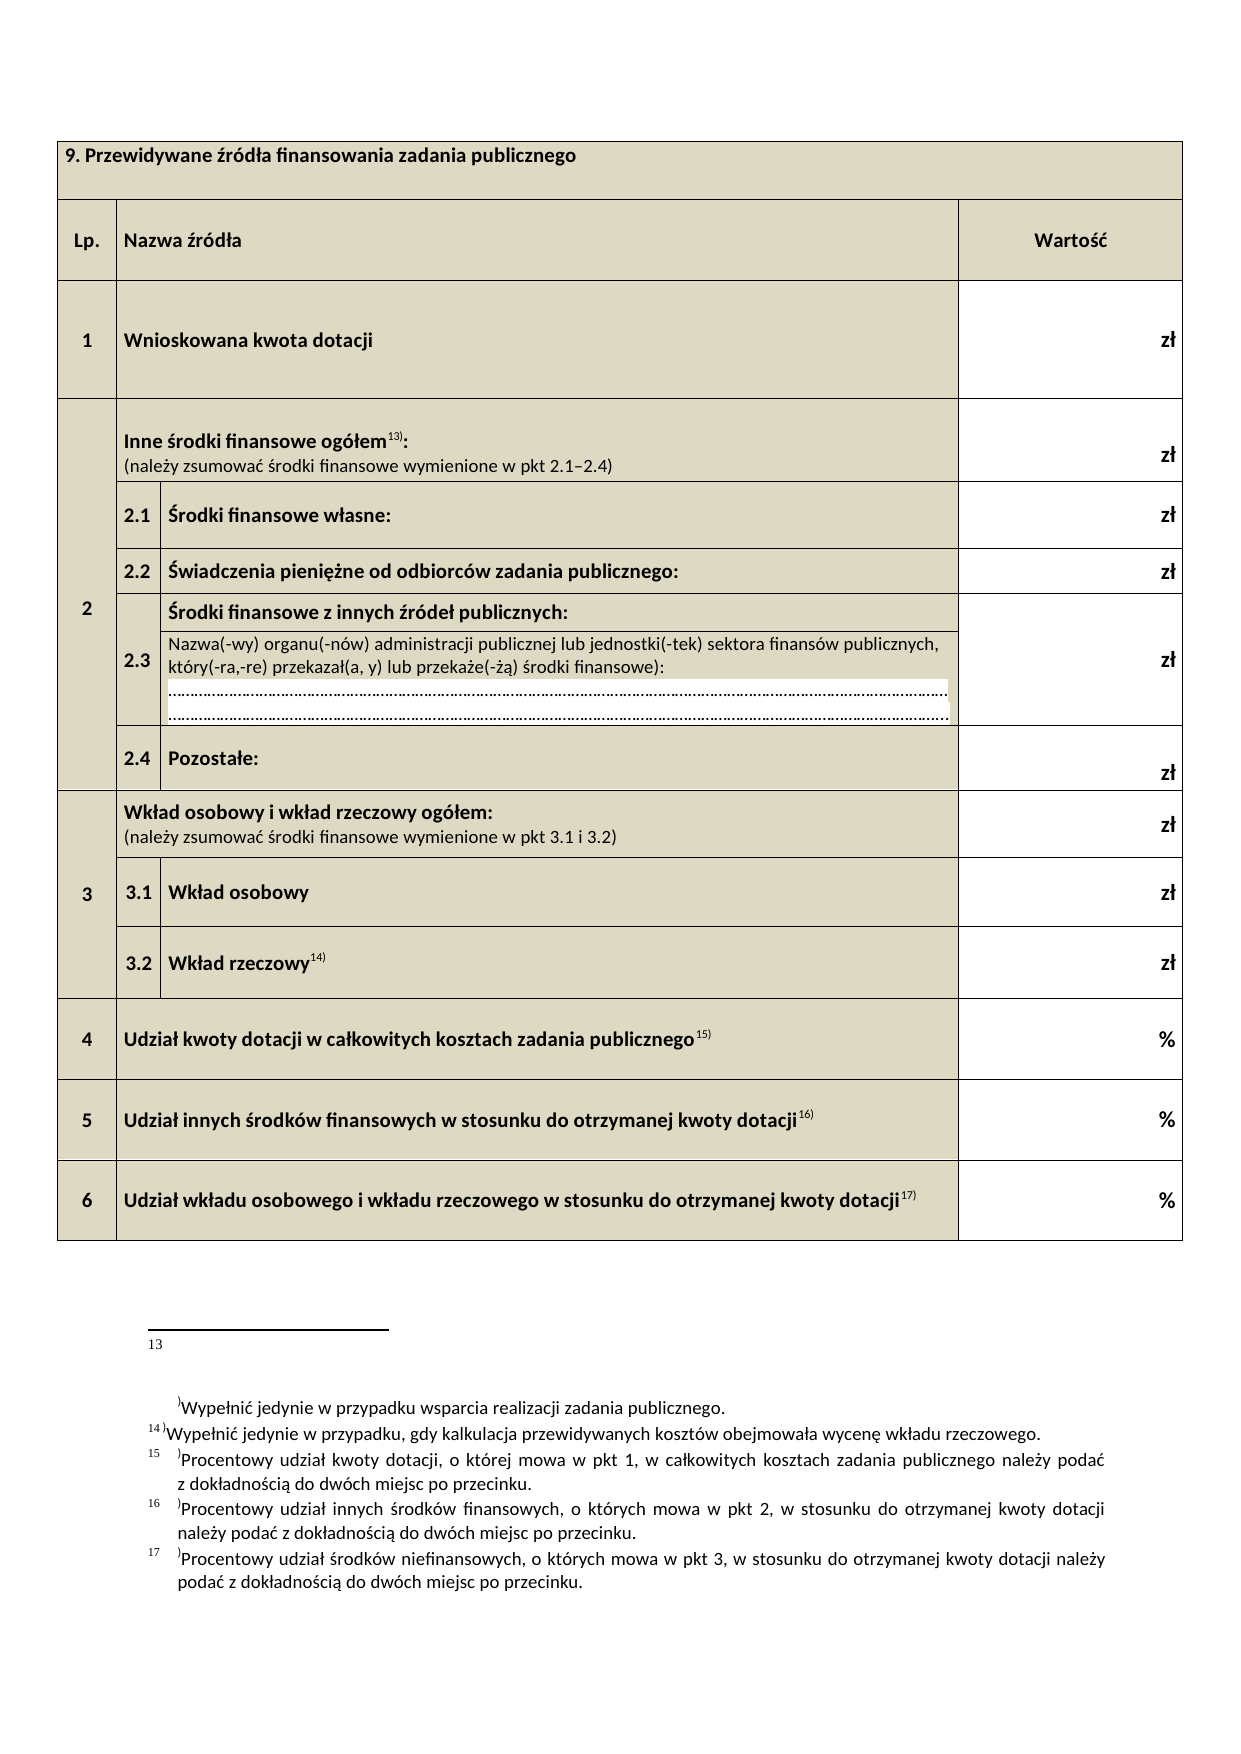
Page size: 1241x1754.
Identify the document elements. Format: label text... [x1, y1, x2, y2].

table_cell 2.1 [117, 482, 160, 548]
table_cell zł [959, 399, 1182, 481]
table_cell Świadczenia pieniężne od odbiorców zadania publicznego: [161, 549, 958, 593]
table_cell Wartość [959, 200, 1182, 280]
table_cell Inne środki finansowe ogółem): (należy zsumować środki finansowe wymienione w pkt 2.1–2.4) [117, 399, 958, 481]
table_cell Nazwa źródła [117, 200, 958, 280]
table_cell 2 [58, 399, 116, 789]
table_cell Udział wkładu osobowego i wkładu rzeczowego w stosunku do otrzymanej kwoty dotacji) [117, 1161, 958, 1240]
table_cell Udział kwoty dotacji w całkowitych kosztach zadania publicznego) [117, 999, 958, 1079]
table_cell Środki finansowe z innych źródeł publicznych: [161, 594, 958, 631]
table_cell % [959, 1080, 1182, 1159]
table_header 9. Przewidywane źródła finansowania zadania publicznego [58, 142, 1182, 199]
table_cell 2.3 [117, 594, 160, 725]
table_cell Środki finansowe własne: [161, 482, 958, 548]
table_cell % [959, 999, 1182, 1079]
table_cell 3.1 [117, 858, 160, 926]
table_cell Wkład rzeczowy) [161, 927, 958, 998]
table_cell zł [959, 594, 1182, 725]
table_cell 3 [58, 791, 116, 998]
table_cell zł [959, 726, 1182, 789]
table_cell zł [959, 791, 1182, 857]
table_cell Wkład osobowy [161, 858, 958, 926]
table_cell 4 [58, 999, 116, 1079]
table_cell Udział innych środków finansowych w stosunku do otrzymanej kwoty dotacji) [117, 1080, 958, 1159]
table_cell zł [959, 482, 1182, 548]
table_cell 2.2 [117, 549, 160, 593]
table_cell Lp. [58, 200, 116, 280]
table_cell Wkład osobowy i wkład rzeczowy ogółem: (należy zsumować środki finansowe wymienione w pkt 3.1 i 3.2) [117, 791, 958, 857]
table_cell zł [959, 858, 1182, 926]
table_cell zł [959, 927, 1182, 998]
table_cell Nazwa(-wy) organu(-nów) administracji publicznej lub jednostki(-tek) sektora finansów publicznych, który(-ra,-re) przekazał(a, y) lub przekaże(-żą) środki finansowe): ……………………………………………………………………………………………………………………………………………………………………………………………………………………………………………………………………………………………………………………………... [161, 632, 958, 725]
table_cell 1 [58, 281, 116, 398]
table_cell zł [959, 549, 1182, 593]
table_cell 3.2 [117, 927, 160, 998]
table_cell % [959, 1161, 1182, 1240]
table_cell Pozostałe: [161, 726, 958, 789]
table_cell Wnioskowana kwota dotacji [117, 281, 958, 398]
table_cell 2.4 [117, 726, 160, 789]
table_cell 6 [58, 1161, 116, 1240]
table_cell zł [959, 281, 1182, 398]
table_cell 5 [58, 1080, 116, 1159]
